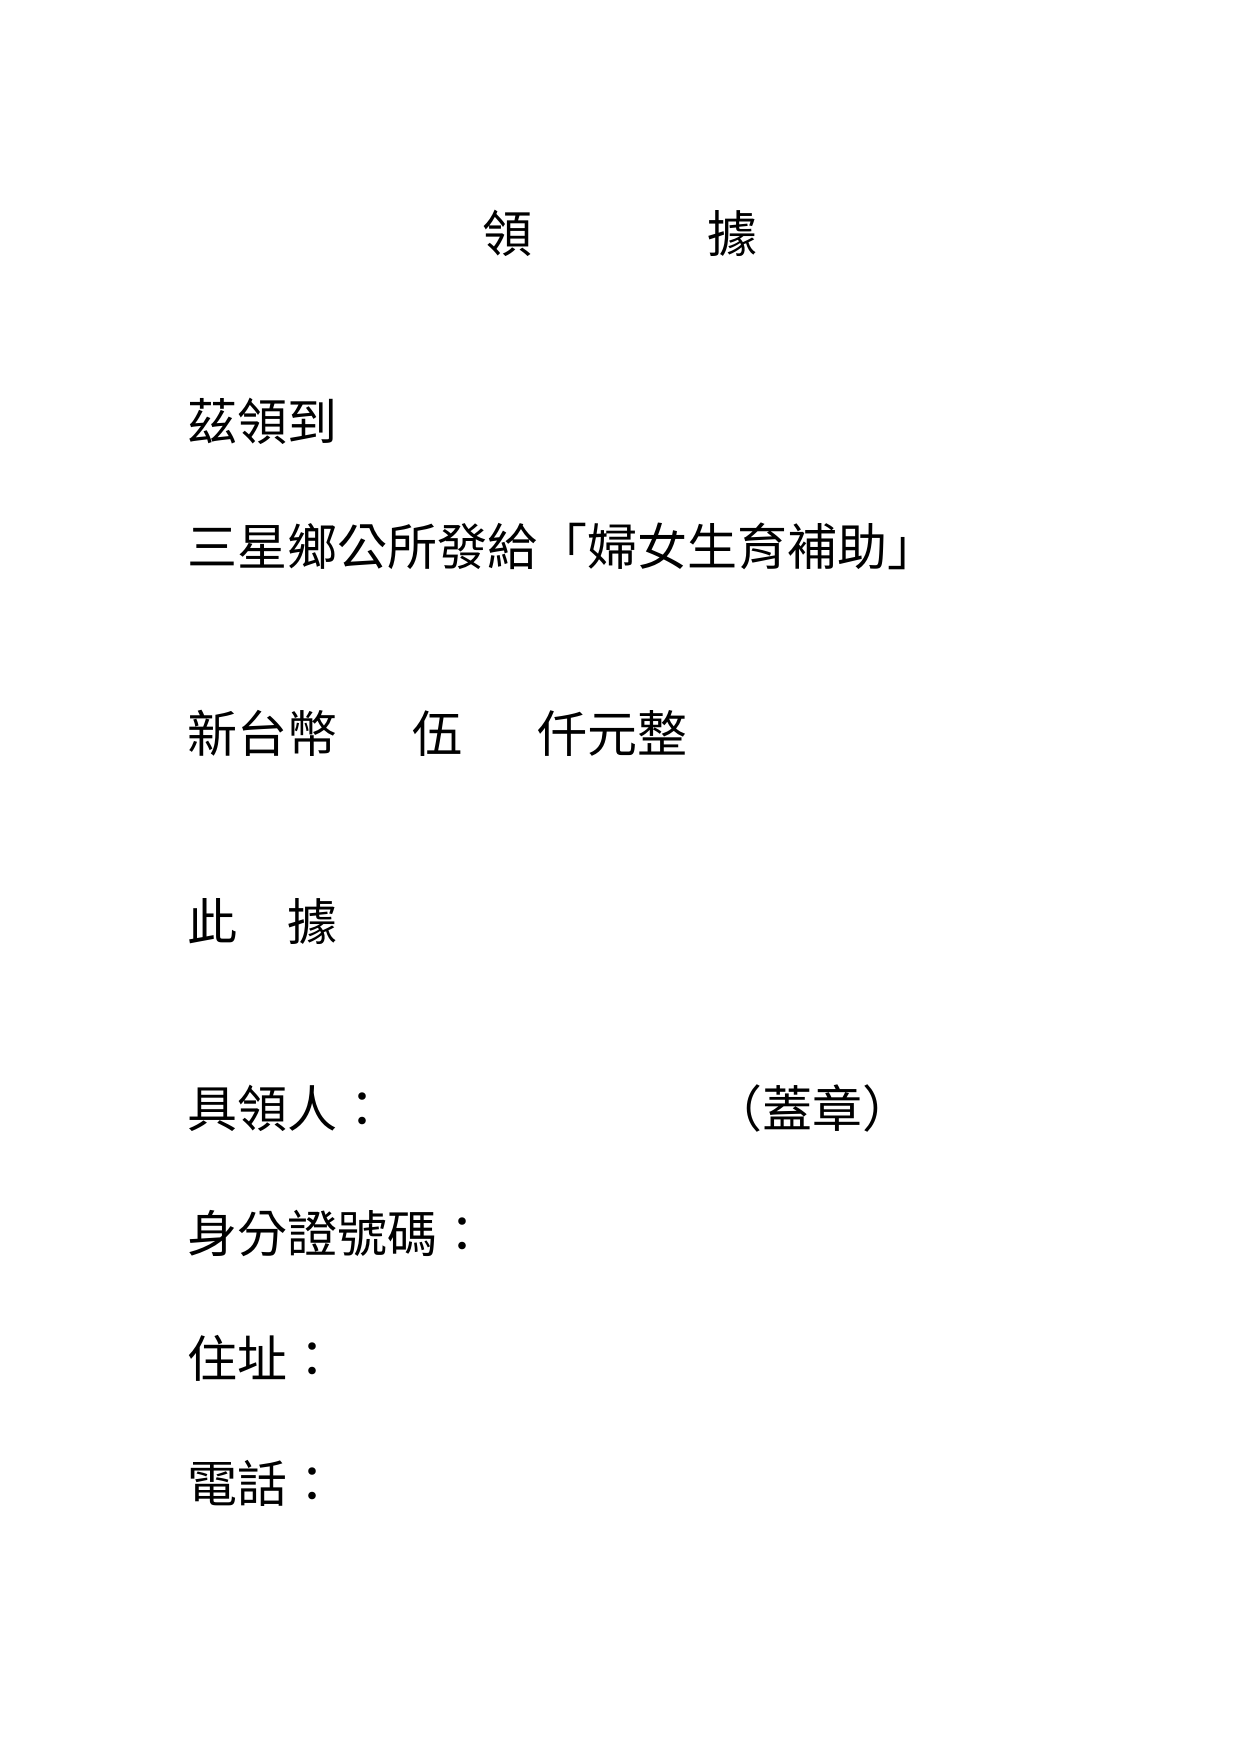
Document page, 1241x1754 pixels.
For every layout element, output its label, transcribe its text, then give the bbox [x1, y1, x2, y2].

text 住址： [187, 1283, 1053, 1408]
text 茲領到 [187, 346, 1053, 471]
text 領 據 [187, 158, 1053, 283]
text 此 據 [187, 846, 1053, 971]
text 新台幣 伍 仟元整 [187, 658, 1053, 783]
text 電話： [187, 1408, 1053, 1533]
text 身分證號碼： [187, 1158, 1053, 1283]
text 三星鄉公所發給「婦女生育補助」 [187, 471, 1053, 596]
text 具領人： （蓋章） [187, 1033, 1053, 1158]
